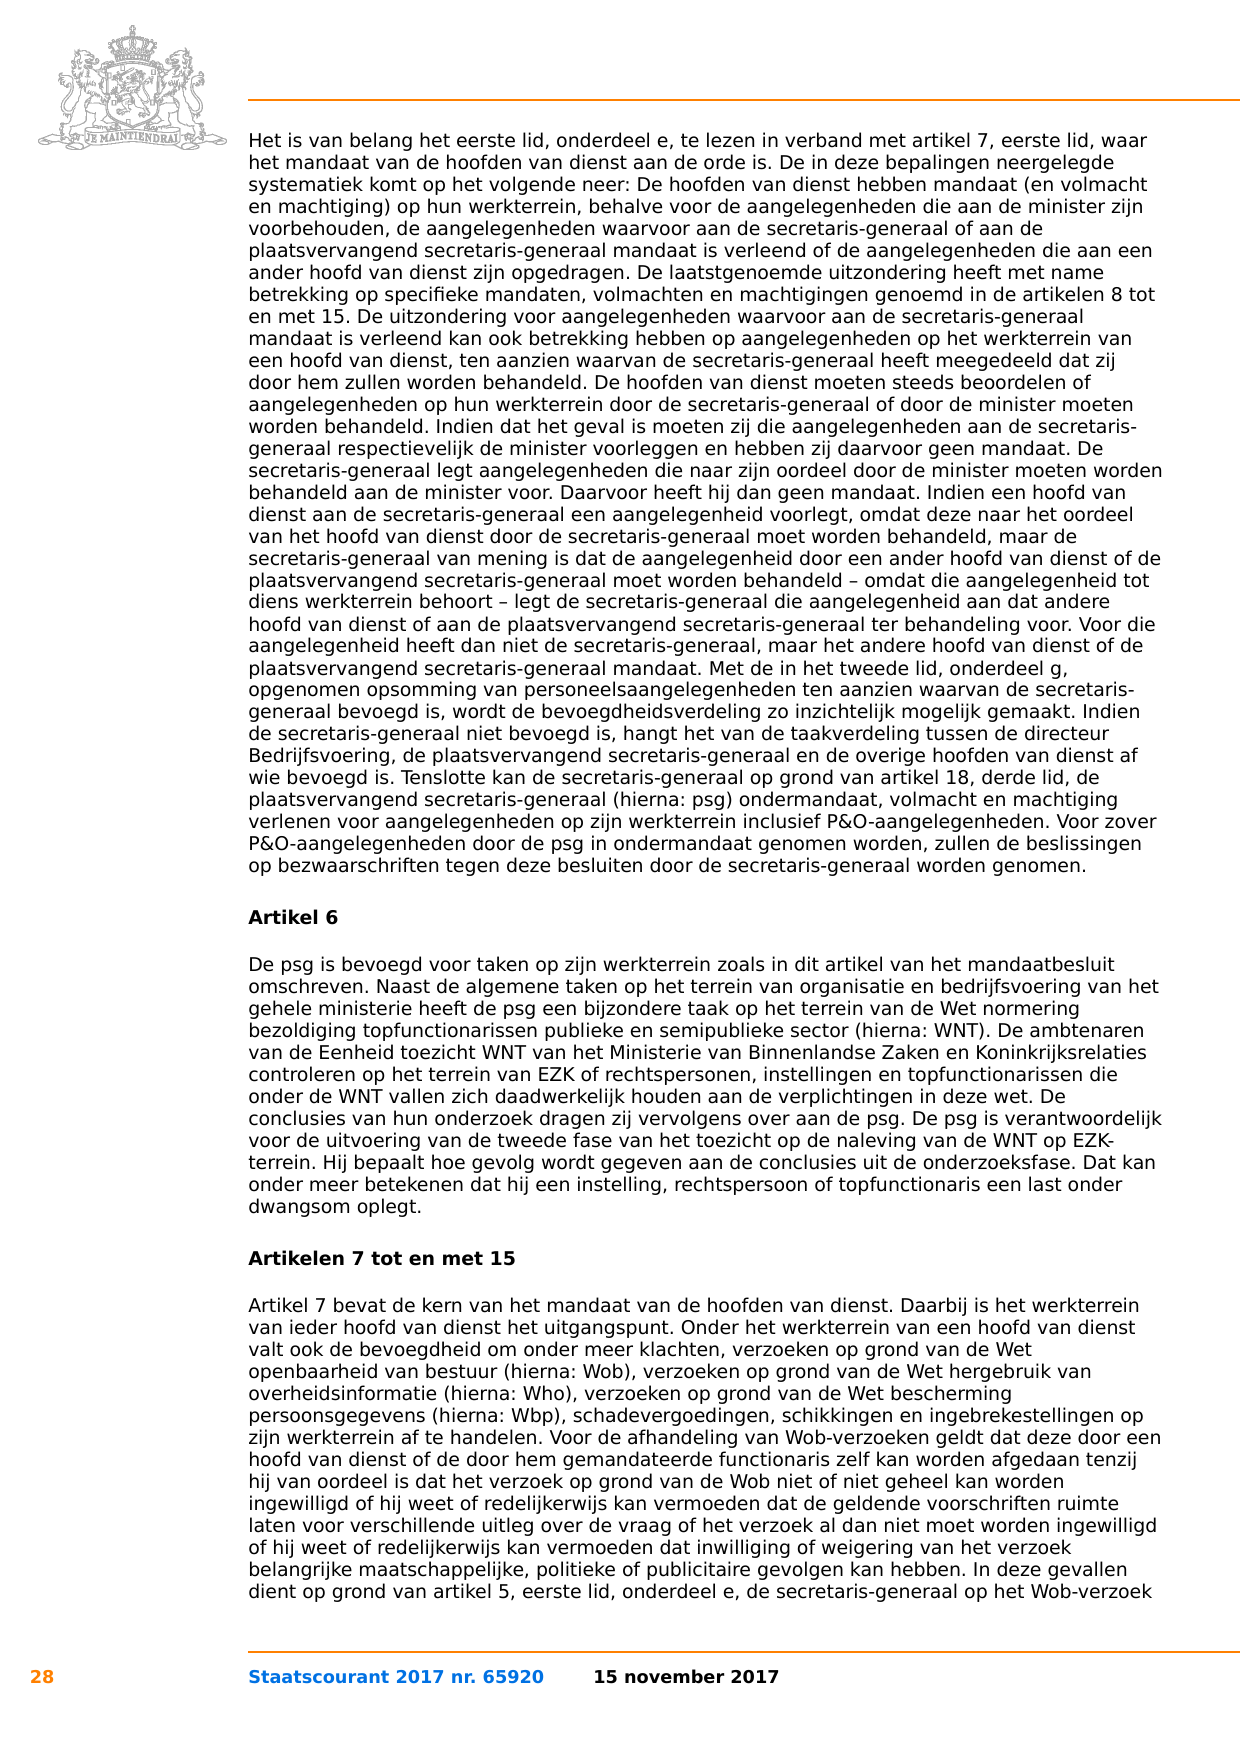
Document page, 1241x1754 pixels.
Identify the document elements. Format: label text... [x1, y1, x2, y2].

text Artikel 7 bevat de kern van het mandaat van de hoofden van dienst. Daarbij is het werkterrein van ieder hoofd van dienst het uitgangspunt. Onder het werkterrein van een hoofd van dienst valt ook de bevoegdheid om onder meer klachten, verzoeken op grond van de Wet openbaarheid van bestuur (hierna: Wob), verzoeken op grond van de Wet hergebruik van overheidsinformatie (hierna: Who), verzoeken op grond van de Wet bescherming persoonsgegevens (hierna: Wbp), schadevergoedingen, schikkingen en ingebrekestellingen op zijn werkterrein af te handelen. Voor de afhandeling van Wob-verzoeken geldt dat deze door een hoofd van dienst of de door hem gemandateerde functionaris zelf kan worden afgedaan tenzij hij van oordeel is dat het verzoek op grond van de Wob niet of niet geheel kan worden ingewilligd of hij weet of redelijkerwijs kan vermoeden dat de geldende voorschriften ruimte laten voor verschillende uitleg over de vraag of het verzoek al dan niet moet worden ingewilligd of hij weet of redelijkerwijs kan vermoeden dat inwilliging of weigering van het verzoek belangrijke maatschappelijke, politieke of publicitaire gevolgen kan hebben. In deze gevallen dient op grond van artikel 5, eerste lid, onderdeel e, de secretaris-generaal op het Wob-verzoek [248, 1295, 1163, 1603]
text De psg is bevoegd voor taken op zijn werkterrein zoals in dit artikel van het mandaatbesluit omschreven. Naast de algemene taken op het terrein van organisatie en bedrijfsvoering van het gehele ministerie heeft de psg een bijzondere taak op het terrein van de Wet normering bezoldiging topfunctionarissen publieke en semipublieke sector (hierna: WNT). De ambtenaren van de Eenheid toezicht WNT van het Ministerie van Binnenlandse Zaken en Koninkrijksrelaties controleren op het terrein van EZK of rechtspersonen, instellingen en topfunctionarissen die onder de WNT vallen zich daadwerkelijk houden aan de verplichtingen in deze wet. De conclusies van hun onderzoek dragen zij vervolgens over aan de psg. De psg is verantwoordelijk voor de uitvoering van de tweede fase van het toezicht op de naleving van de WNT op EZK-terrein. Hij bepaalt hoe gevolg wordt gegeven aan de conclusies uit de onderzoeksfase. Dat kan onder meer betekenen dat hij een instelling, rechtspersoon of topfunctionaris een last onder dwangsom oplegt. [248, 954, 1163, 1218]
subtitle Artikelen 7 tot en met 15 [248, 1248, 1163, 1270]
picture [38, 25, 227, 150]
subtitle Artikel 6 [248, 907, 1163, 929]
text Het is van belang het eerste lid, onderdeel e, te lezen in verband met artikel 7, eerste lid, waar het mandaat van de hoofden van dienst aan de orde is. De in deze bepalingen neergelegde systematiek komt op het volgende neer: De hoofden van dienst hebben mandaat (en volmacht en machtiging) op hun werkterrein, behalve voor de aangelegenheden die aan de minister zijn voorbehouden, de aangelegenheden waarvoor aan de secretaris-generaal of aan de plaatsvervangend secretaris-generaal mandaat is verleend of de aangelegenheden die aan een ander hoofd van dienst zijn opgedragen. De laatstgenoemde uitzondering heeft met name betrekking op specifieke mandaten, volmachten en machtigingen genoemd in de artikelen 8 tot en met 15. De uitzondering voor aangelegenheden waarvoor aan de secretaris-generaal mandaat is verleend kan ook betrekking hebben op aangelegenheden op het werkterrein van een hoofd van dienst, ten aanzien waarvan de secretaris-generaal heeft meegedeeld dat zij door hem zullen worden behandeld. De hoofden van dienst moeten steeds beoordelen of aangelegenheden op hun werkterrein door de secretaris-generaal of door de minister moeten worden behandeld. Indien dat het geval is moeten zij die aangelegenheden aan de secretaris-generaal respectievelijk de minister voorleggen en hebben zij daarvoor geen mandaat. De secretaris-generaal legt aangelegenheden die naar zijn oordeel door de minister moeten worden behandeld aan de minister voor. Daarvoor heeft hij dan geen mandaat. Indien een hoofd van dienst aan de secretaris-generaal een aangelegenheid voorlegt, omdat deze naar het oordeel van het hoofd van dienst door de secretaris-generaal moet worden behandeld, maar de secretaris-generaal van mening is dat de aangelegenheid door een ander hoofd van dienst of de plaatsvervangend secretaris-generaal moet worden behandeld – omdat die aangelegenheid tot diens werkterrein behoort – legt de secretaris-generaal die aangelegenheid aan dat andere hoofd van dienst of aan de plaatsvervangend secretaris-generaal ter behandeling voor. Voor die aangelegenheid heeft dan niet de secretaris-generaal, maar het andere hoofd van dienst of de plaatsvervangend secretaris-generaal mandaat. Met de in het tweede lid, onderdeel g, opgenomen opsomming van personeelsaangelegenheden ten aanzien waarvan de secretaris-generaal bevoegd is, wordt de bevoegdheidsverdeling zo inzichtelijk mogelijk gemaakt. Indien de secretaris-generaal niet bevoegd is, hangt het van de taakverdeling tussen de directeur Bedrijfsvoering, de plaatsvervangend secretaris-generaal en de overige hoofden van dienst af wie bevoegd is. Tenslotte kan de secretaris-generaal op grond van artikel 18, derde lid, de plaatsvervangend secretaris-generaal (hierna: psg) ondermandaat, volmacht en machtiging verlenen voor aangelegenheden op zijn werkterrein inclusief P&O-aangelegenheden. Voor zover P&O-aangelegenheden door de psg in ondermandaat genomen worden, zullen de beslissingen op bezwaarschriften tegen deze besluiten door de secretaris-generaal worden genomen. [248, 130, 1163, 877]
